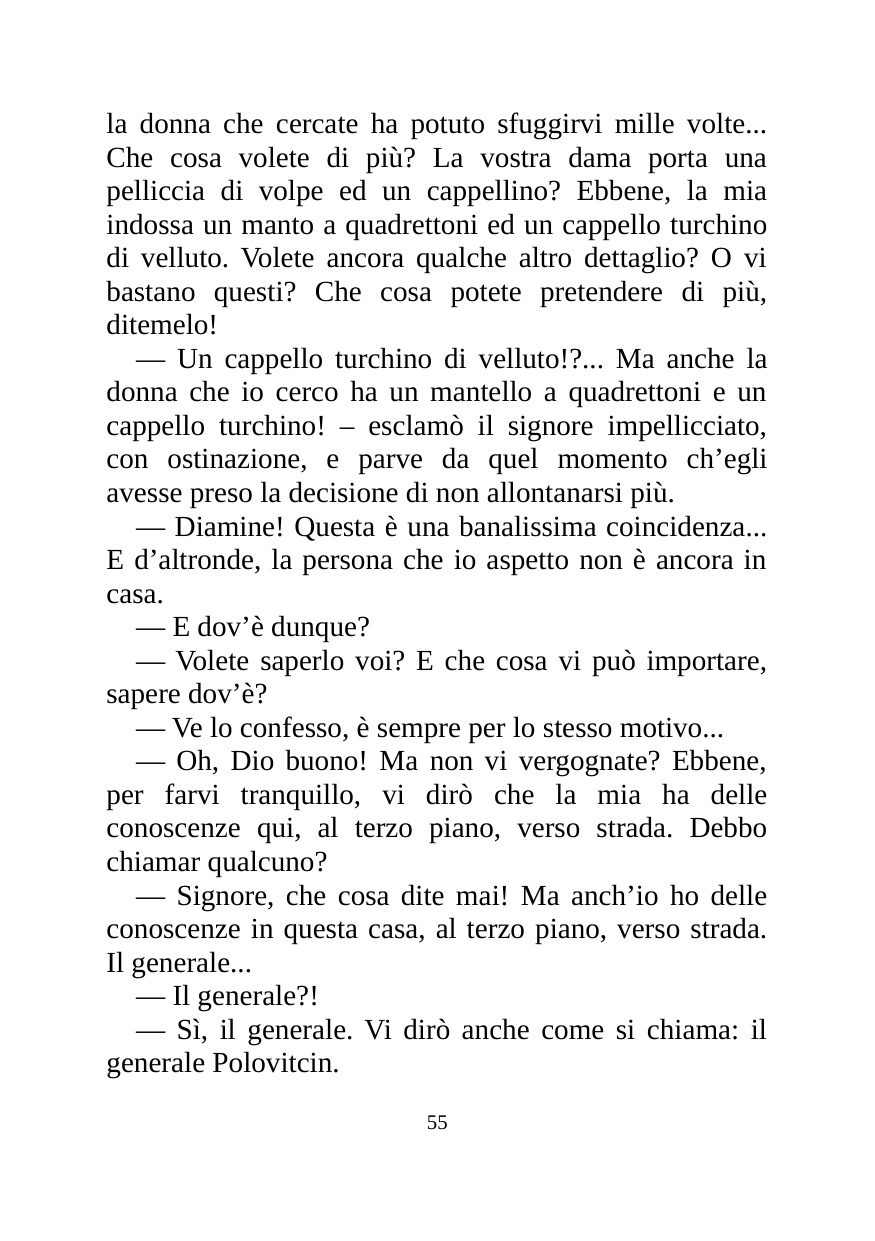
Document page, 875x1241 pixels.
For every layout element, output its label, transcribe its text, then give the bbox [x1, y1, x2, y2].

text — Signore, che cosa dite mai! Ma anch’io ho delle conoscenze in questa casa, al terzo piano, verso strada. Il generale... [106, 878, 768, 978]
text — Sì, il generale. Vi dirò anche come si chiama: il generale Polovitcin. [106, 1012, 768, 1079]
text — Oh, Dio buono! Ma non vi vergognate? Ebbene, per farvi tranquillo, vi dirò che la mia ha delle conoscenze qui, al terzo piano, verso strada. Debbo chiamar qualcuno? [106, 743, 768, 878]
text — E dov’è dunque? [106, 609, 768, 643]
text — Il generale?! [106, 978, 768, 1012]
text — Diamine! Questa è una banalissima coincidenza... E d’altronde, la persona che io aspetto non è ancora in casa. [106, 509, 768, 609]
text la donna che cercate ha potuto sfuggirvi mille volte... Che cosa volete di più? La vostra dama porta una pelliccia di volpe ed un cappellino? Ebbene, la mia indossa un manto a quadrettoni ed un cappello turchino di velluto. Volete ancora qualche altro dettaglio? O vi bastano questi? Che cosa potete pretendere di più, ditemelo! [106, 106, 768, 341]
text — Un cappello turchino di velluto!?... Ma anche la donna che io cerco ha un mantello a quadrettoni e un cappello turchino! – esclamò il signore impellicciato, con ostinazione, e parve da quel momento ch’egli avesse preso la decisione di non allontanarsi più. [106, 341, 768, 509]
text — Ve lo confesso, è sempre per lo stesso motivo... [106, 710, 768, 743]
text — Volete saperlo voi? E che cosa vi può importare, sapere dov’è? [106, 643, 768, 710]
